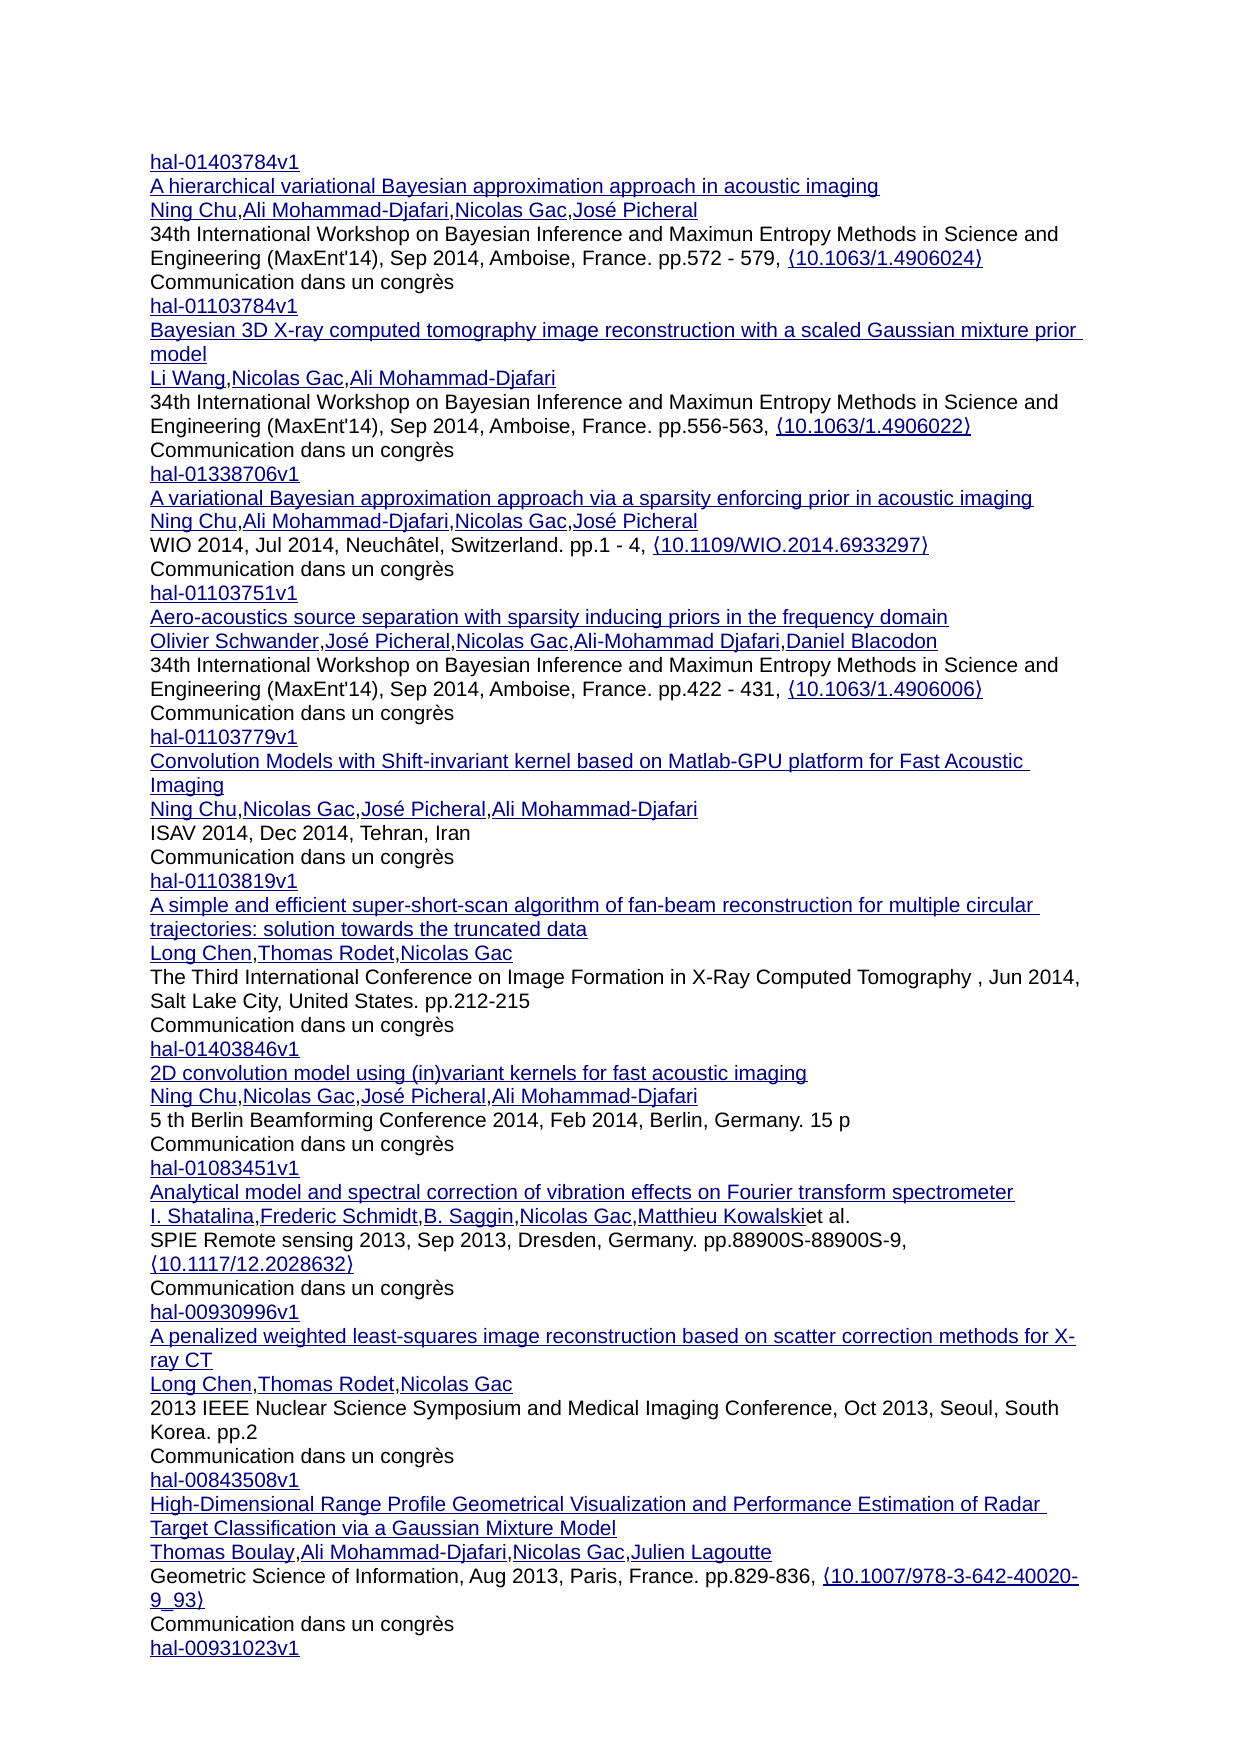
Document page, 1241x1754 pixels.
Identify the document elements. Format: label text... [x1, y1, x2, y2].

table_cell High-Dimensional Range Profile Geometrical Visualization and Performance Estimation of Radar Target Classification via a Gaussian Mixture Model Thomas Boulay,Ali Mohammad-Djafari,Nicolas Gac,Julien Lagoutte Geometric Science of Information, Aug 2013, Paris, France. pp.829-836, ⟨10.1007/978-3-642-40020-9_93⟩ Communication dans un congrès hal-00931023v1 [150, 1492, 1090, 1659]
table_cell Bayesian 3D X-ray computed tomography image reconstruction with a scaled Gaussian mixture prior model Li Wang,Nicolas Gac,Ali Mohammad-Djafari 34th International Workshop on Bayesian Inference and Maximun Entropy Methods in Science and Engineering (MaxEnt'14), Sep 2014, Amboise, France. pp.556-563, ⟨10.1063/1.4906022⟩ Communication dans un congrès hal-01338706v1 [150, 318, 1090, 485]
table_cell Convolution Models with Shift-invariant kernel based on Matlab-GPU platform for Fast Acoustic Imaging Ning Chu,Nicolas Gac,José Picheral,Ali Mohammad-Djafari ISAV 2014, Dec 2014, Tehran, Iran Communication dans un congrès hal-01103819v1 [150, 749, 1090, 893]
table_cell Analytical model and spectral correction of vibration effects on Fourier transform spectrometer I. Shatalina,Frederic Schmidt,B. Saggin,Nicolas Gac,Matthieu Kowalskiet al. SPIE Remote sensing 2013, Sep 2013, Dresden, Germany. pp.88900S-88900S-9, ⟨10.1117/12.2028632⟩ Communication dans un congrès hal-00930996v1 [150, 1180, 1090, 1324]
table_cell Aero-acoustics source separation with sparsity inducing priors in the frequency domain Olivier Schwander,José Picheral,Nicolas Gac,Ali-Mohammad Djafari,Daniel Blacodon 34th International Workshop on Bayesian Inference and Maximun Entropy Methods in Science and Engineering (MaxEnt'14), Sep 2014, Amboise, France. pp.422 - 431, ⟨10.1063/1.4906006⟩ Communication dans un congrès hal-01103779v1 [150, 605, 1090, 749]
table_cell 2D convolution model using (in)variant kernels for fast acoustic imaging Ning Chu,Nicolas Gac,José Picheral,Ali Mohammad-Djafari 5 th Berlin Beamforming Conference 2014, Feb 2014, Berlin, Germany. 15 p Communication dans un congrès hal-01083451v1 [150, 1060, 1090, 1180]
table_cell A simple and efficient super-short-scan algorithm of fan-beam reconstruction for multiple circular trajectories: solution towards the truncated data Long Chen,Thomas Rodet,Nicolas Gac The Third International Conference on Image Formation in X-Ray Computed Tomography , Jun 2014, Salt Lake City, United States. pp.212-215 Communication dans un congrès hal-01403846v1 [150, 893, 1090, 1060]
table_cell A penalized weighted least-squares image reconstruction based on scatter correction methods for X-ray CT Long Chen,Thomas Rodet,Nicolas Gac 2013 IEEE Nuclear Science Symposium and Medical Imaging Conference, Oct 2013, Seoul, South Korea. pp.2 Communication dans un congrès hal-00843508v1 [150, 1324, 1090, 1492]
table_cell A variational Bayesian approximation approach via a sparsity enforcing prior in acoustic imaging Ning Chu,Ali Mohammad-Djafari,Nicolas Gac,José Picheral WIO 2014, Jul 2014, Neuchâtel, Switzerland. pp.1 - 4, ⟨10.1109/WIO.2014.6933297⟩ Communication dans un congrès hal-01103751v1 [150, 485, 1090, 605]
table_cell A hierarchical variational Bayesian approximation approach in acoustic imaging Ning Chu,Ali Mohammad-Djafari,Nicolas Gac,José Picheral 34th International Workshop on Bayesian Inference and Maximun Entropy Methods in Science and Engineering (MaxEnt'14), Sep 2014, Amboise, France. pp.572 - 579, ⟨10.1063/1.4906024⟩ Communication dans un congrès hal-01103784v1 [150, 174, 1090, 318]
table_cell hal-01403784v1 [150, 150, 1090, 174]
